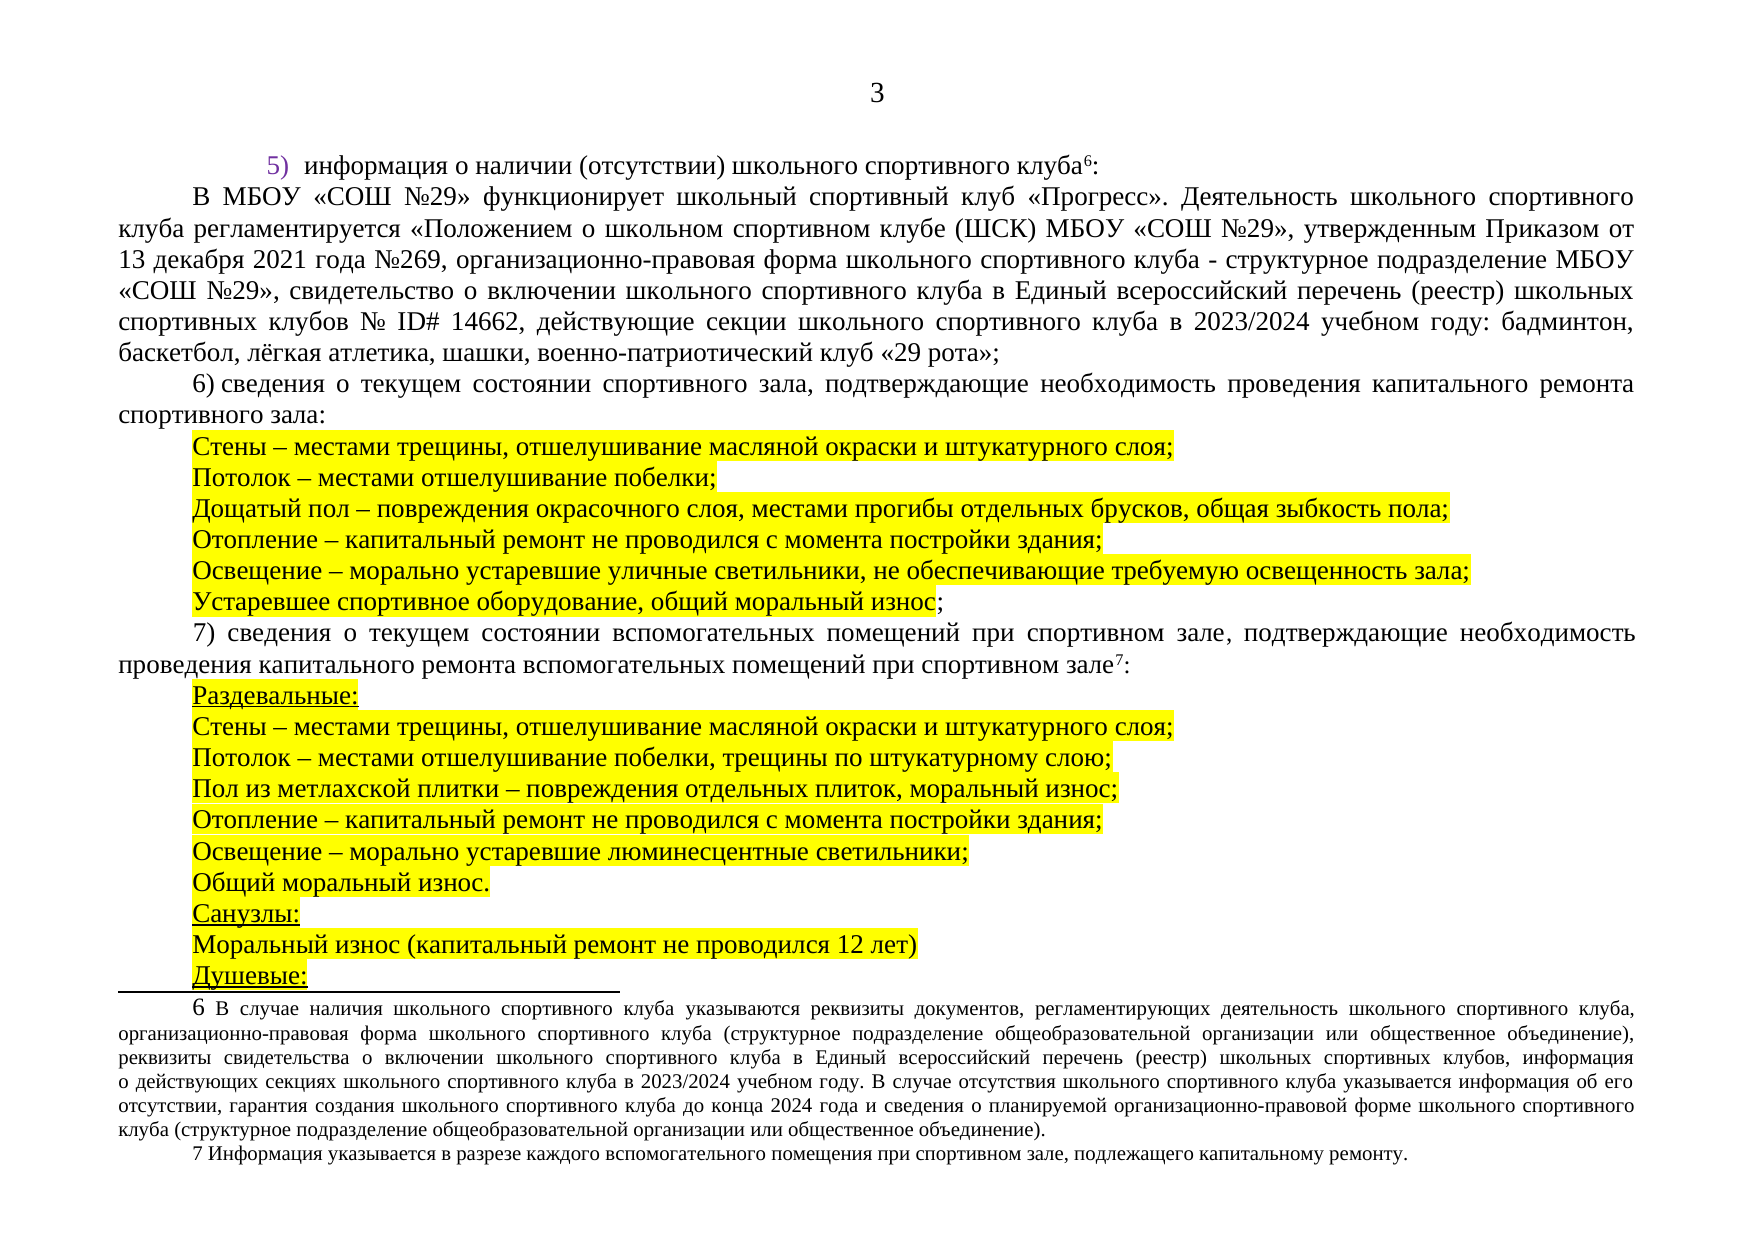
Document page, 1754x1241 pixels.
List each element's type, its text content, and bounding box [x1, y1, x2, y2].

list В случае наличия школьного спортивного клуба указываются реквизиты документов, регламентирующих деятельность школьного спортивного клуба, организационно-правовая форма школьного спортивного клуба (структурное подразделение общеобразовательной организации или общественное объединение), реквизиты свидетельства о включении школьного спортивного клуба в Единый всероссийский перечень (реестр) школьных спортивных клубов, информация о действующих секциях школьного спортивного клуба в 2023/2024 учебном году. В случае отсутствия школьного спортивного клуба указывается информация об его отсутствии, гарантия создания школьного спортивного клуба до конца 2024 года и сведения о планируемой организационно-правовой форме школьного спортивного клуба (структурное подразделение общеобразовательной организации или общественное объединение). [118, 992, 1636, 1141]
text 6) сведения о текущем состоянии спортивного зала, подтверждающие необходимость проведения капитального ремонта спортивного зала: [118, 367, 1636, 430]
text Отопление – капитальный ремонт не проводился с момента постройки здания; [118, 803, 1636, 834]
text Душевые: [118, 959, 1636, 990]
text Стены – местами трещины, отшелушивание масляной окраски и штукатурного слоя; [118, 430, 1636, 461]
text Пол из метлахской плитки – повреждения отдельных плиток, моральный износ; [118, 772, 1636, 803]
text Информация указывается в разрезе каждого вспомогательного помещения при спортивном зале, подлежащего капитальному ремонту. [118, 1141, 1636, 1165]
text Общий моральный износ. [118, 866, 1636, 897]
list информация о наличии (отсутствии) школьного спортивного клуба: [192, 149, 1636, 181]
text 7) сведения о текущем состоянии вспомогательных помещений при спортивном зале, подтверждающие необходимость проведения капитального ремонта вспомогательных помещений при спортивном зале: [118, 617, 1636, 679]
text Потолок – местами отшелушивание побелки; [118, 461, 1636, 492]
text Дощатый пол – повреждения окрасочного слоя, местами прогибы отдельных брусков, общая зыбкость пола; [118, 492, 1636, 523]
text Устаревшее спортивное оборудование, общий моральный износ; [118, 585, 1636, 617]
text В МБОУ «СОШ №29» функционирует школьный спортивный клуб «Прогресс». Деятельность школьного спортивного клуба регламентируется «Положением о школьном спортивном клубе (ШСК) МБОУ «СОШ №29», утвержденным Приказом от 13 декабря 2021 года №269, организационно-правовая форма школьного спортивного клуба - структурное подразделение МБОУ «СОШ №29», свидетельство о включении школьного спортивного клуба в Единый всероссийский перечень (реестр) школьных спортивных клубов № ID# 14662, действующие секции школьного спортивного клуба в 2023/2024 учебном году: бадминтон, баскетбол, лёгкая атлетика, шашки, военно-патриотический клуб «29 рота»; [118, 181, 1636, 367]
text Освещение – морально устаревшие люминесцентные светильники; [118, 834, 1636, 866]
text Освещение – морально устаревшие уличные светильники, не обеспечивающие требуемую освещенность зала; [118, 554, 1636, 585]
text Потолок – местами отшелушивание побелки, трещины по штукатурному слою; [118, 741, 1636, 772]
text Санузлы: [118, 897, 1636, 928]
text Отопление – капитальный ремонт не проводился с момента постройки здания; [118, 523, 1636, 554]
text Стены – местами трещины, отшелушивание масляной окраски и штукатурного слоя; [118, 710, 1636, 741]
text Раздевальные: [118, 679, 1636, 710]
text Моральный износ (капитальный ремонт не проводился 12 лет) [118, 928, 1636, 959]
